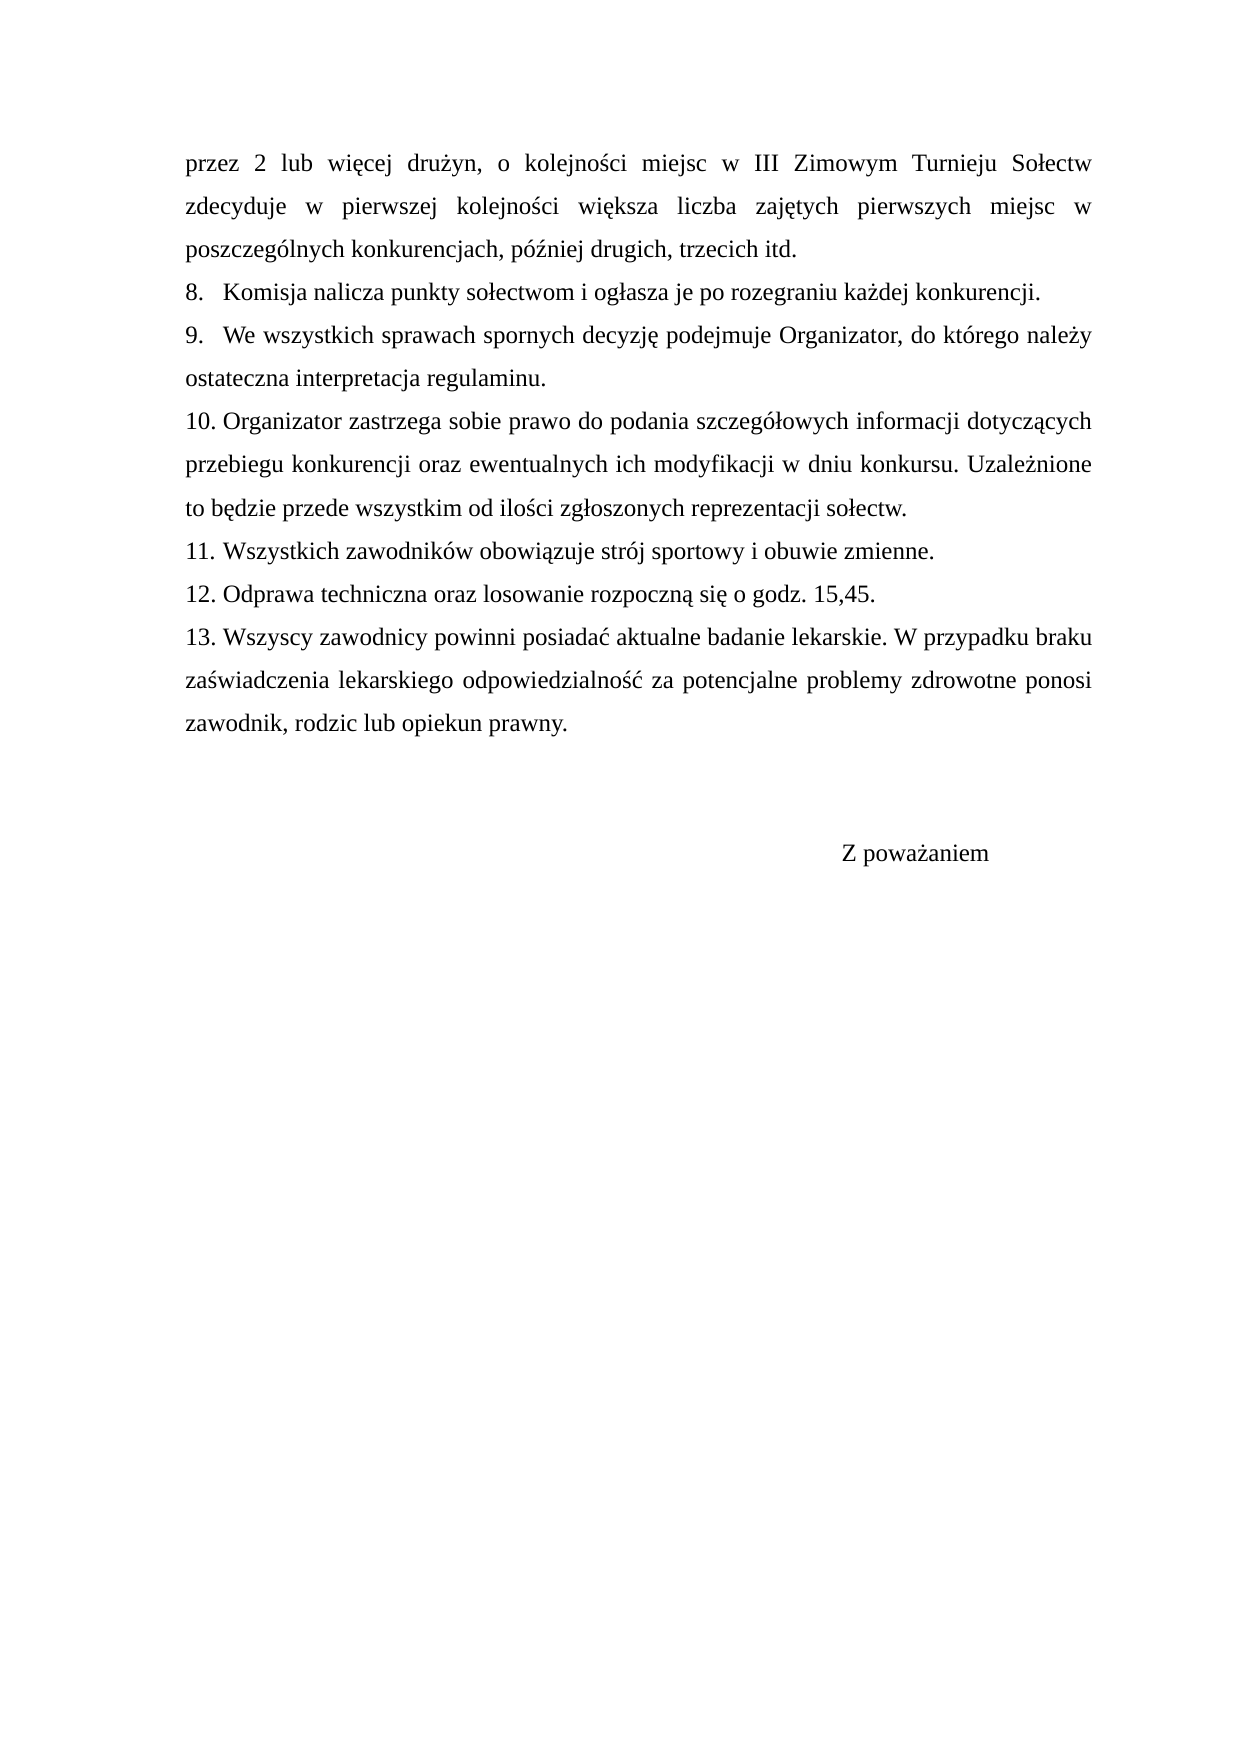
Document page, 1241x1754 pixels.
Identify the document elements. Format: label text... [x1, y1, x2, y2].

list przez 2 lub więcej drużyn, o kolejności miejsc w III Zimowym Turnieju Sołectw zdecyduje w pierwszej kolejności większa liczba zajętych pierwszych miejsc w poszczególnych konkurencjach, później drugich, trzecich itd. [185, 148, 1093, 263]
list Odprawa techniczna oraz losowanie rozpoczną się o godz. 15,45. [185, 579, 1093, 608]
list Wszyscy zawodnicy powinni posiadać aktualne badanie lekarskie. W przypadku braku zaświadczenia lekarskiego odpowiedzialność za potencjalne problemy zdrowotne ponosi zawodnik, rodzic lub opiekun prawny. [185, 622, 1093, 737]
list We wszystkich sprawach spornych decyzję podejmuje Organizator, do którego należy ostateczna interpretacja regulaminu. [185, 320, 1093, 392]
list Organizator zastrzega sobie prawo do podania szczegółowych informacji dotyczących przebiegu konkurencji oraz ewentualnych ich modyfikacji w dniu konkursu. Uzależnione to będzie przede wszystkim od ilości zgłoszonych reprezentacji sołectw. [185, 406, 1093, 521]
text Z poważaniem [148, 838, 1093, 866]
list Komisja nalicza punkty sołectwom i ogłasza je po rozegraniu każdej konkurencji. [185, 277, 1093, 306]
list Wszystkich zawodników obowiązuje strój sportowy i obuwie zmienne. [185, 536, 1093, 564]
